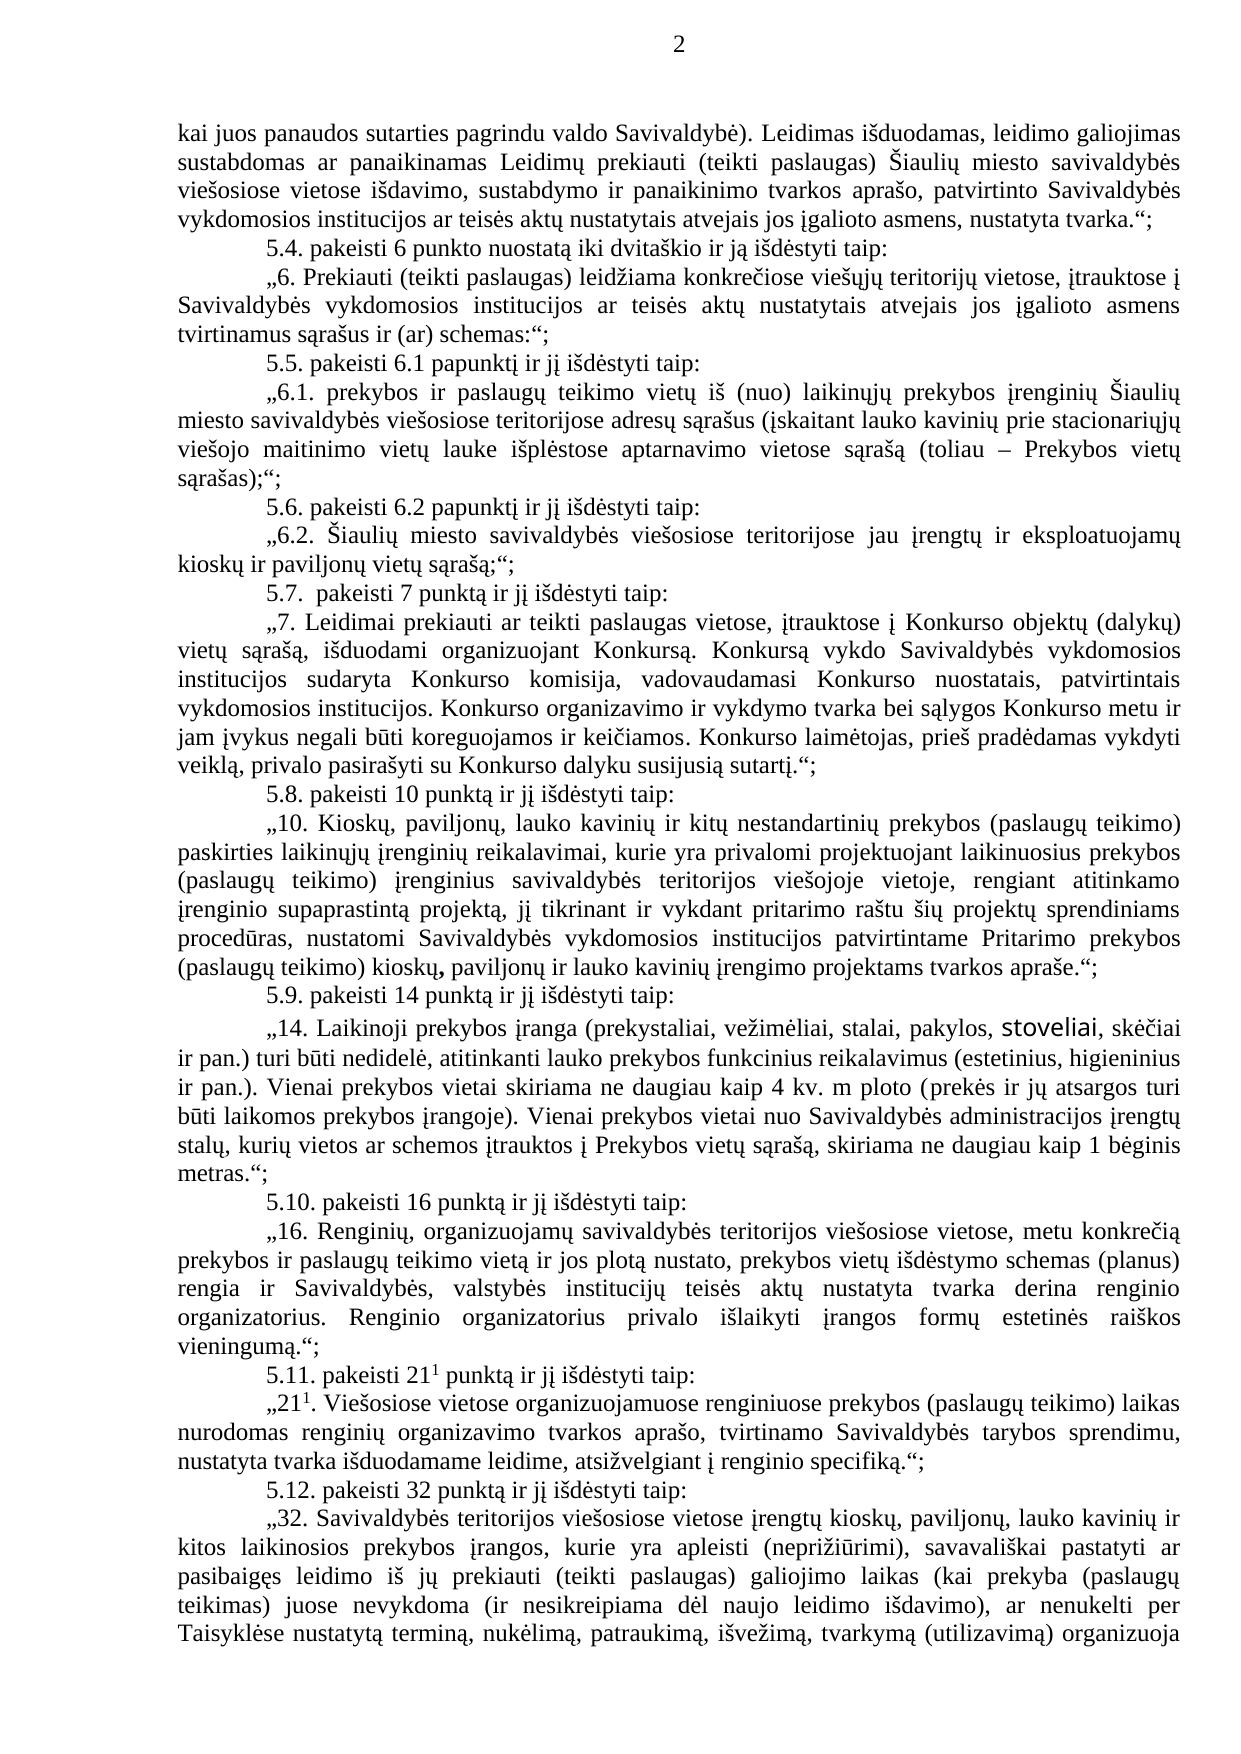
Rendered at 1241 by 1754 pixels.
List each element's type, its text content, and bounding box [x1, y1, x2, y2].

text 5.7. pakeisti 7 punktą ir jį išdėstyti taip: [177, 578, 1181, 607]
text 5.6. pakeisti 6.2 papunktį ir jį išdėstyti taip: [177, 492, 1181, 521]
text „10. Kioskų, paviljonų, lauko kavinių ir kitų nestandartinių prekybos (paslaugų teikimo) paskirties laikinųjų įrenginių reikalavimai, kurie yra privalomi projektuojant laikinuosius prekybos (paslaugų teikimo) įrenginius savivaldybės teritorijos viešojoje vietoje, rengiant atitinkamo įrenginio supaprastintą projektą, jį tikrinant ir vykdant pritarimo raštu šių projektų sprendiniams procedūras, nustatomi Savivaldybės vykdomosios institucijos patvirtintame Pritarimo prekybos (paslaugų teikimo) kioskų, paviljonų ir lauko kavinių įrengimo projektams tvarkos apraše.“; [177, 808, 1181, 981]
text „32. Savivaldybės teritorijos viešosiose vietose įrengtų kioskų, paviljonų, lauko kavinių ir kitos laikinosios prekybos įrangos, kurie yra apleisti (neprižiūrimi), savavališkai pastatyti ar pasibaigęs leidimo iš jų prekiauti (teikti paslaugas) galiojimo laikas (kai prekyba (paslaugų teikimas) juose nevykdoma (ir nesikreipiama dėl naujo leidimo išdavimo), ar nenukelti per Taisyklėse nustatytą terminą, nukėlimą, patraukimą, išvežimą, tvarkymą (utilizavimą) organizuoja [177, 1503, 1181, 1647]
text „14. Laikinoji prekybos įranga (prekystaliai, vežimėliai, stalai, pakylos, stoveliai, skėčiai ir pan.) turi būti nedidelė, atitinkanti lauko prekybos funkcinius reikalavimus (estetinius, higieninius ir pan.). Vienai prekybos vietai skiriama ne daugiau kaip 4 kv. m ploto (prekės ir jų atsargos turi būti laikomos prekybos įrangoje). Vienai prekybos vietai nuo Savivaldybės administracijos įrengtų stalų, kurių vietos ar schemos įtrauktos į Prekybos vietų sąrašą, skiriama ne daugiau kaip 1 bėginis metras.“; [177, 1009, 1181, 1187]
text „7. Leidimai prekiauti ar teikti paslaugas vietose, įtrauktose į Konkurso objektų (dalykų) vietų sąrašą, išduodami organizuojant Konkursą. Konkursą vykdo Savivaldybės vykdomosios institucijos sudaryta Konkurso komisija, vadovaudamasi Konkurso nuostatais, patvirtintais vykdomosios institucijos. Konkurso organizavimo ir vykdymo tvarka bei sąlygos Konkurso metu ir jam įvykus negali būti koreguojamos ir keičiamos. Konkurso laimėtojas, prieš pradėdamas vykdyti veiklą, privalo pasirašyti su Konkurso dalyku susijusią sutartį.“; [177, 607, 1181, 779]
text 5.8. pakeisti 10 punktą ir jį išdėstyti taip: [177, 779, 1181, 808]
text „211. Viešosiose vietose organizuojamuose renginiuose prekybos (paslaugų teikimo) laikas nurodomas renginių organizavimo tvarkos aprašo, tvirtinamo Savivaldybės tarybos sprendimu, nustatyta tvarka išduodamame leidime, atsižvelgiant į renginio specifiką.“; [177, 1388, 1181, 1475]
text 5.12. pakeisti 32 punktą ir jį išdėstyti taip: [177, 1475, 1181, 1503]
text 5.10. pakeisti 16 punktą ir jį išdėstyti taip: [177, 1187, 1181, 1216]
text 5.9. pakeisti 14 punktą ir jį išdėstyti taip: [177, 981, 1181, 1009]
text „6. Prekiauti (teikti paslaugas) leidžiama konkrečiose viešųjų teritorijų vietose, įtrauktose į Savivaldybės vykdomosios institucijos ar teisės aktų nustatytais atvejais jos įgalioto asmens tvirtinamus sąrašus ir (ar) schemas:“; [177, 262, 1181, 348]
text „6.1. prekybos ir paslaugų teikimo vietų iš (nuo) laikinųjų prekybos įrenginių Šiaulių miesto savivaldybės viešosiose teritorijose adresų sąrašus (įskaitant lauko kavinių prie stacionariųjų viešojo maitinimo vietų lauke išplėstose aptarnavimo vietose sąrašą (toliau – Prekybos vietų sąrašas);“; [177, 377, 1181, 492]
text 5.11. pakeisti 211 punktą ir jį išdėstyti taip: [177, 1360, 1181, 1388]
text „16. Renginių, organizuojamų savivaldybės teritorijos viešosiose vietose, metu konkrečią prekybos ir paslaugų teikimo vietą ir jos plotą nustato, prekybos vietų išdėstymo schemas (planus) rengia ir Savivaldybės, valstybės institucijų teisės aktų nustatyta tvarka derina renginio organizatorius. Renginio organizatorius privalo išlaikyti įrangos formų estetinės raiškos vieningumą.“; [177, 1216, 1181, 1360]
text 5.5. pakeisti 6.1 papunktį ir jį išdėstyti taip: [177, 348, 1181, 377]
text „6.2. Šiaulių miesto savivaldybės viešosiose teritorijose jau įrengtų ir eksploatuojamų kioskų ir paviljonų vietų sąrašą;“; [177, 521, 1181, 578]
text kai juos panaudos sutarties pagrindu valdo Savivaldybė). Leidimas išduodamas, leidimo galiojimas sustabdomas ar panaikinamas Leidimų prekiauti (teikti paslaugas) Šiaulių miesto savivaldybės viešosiose vietose išdavimo, sustabdymo ir panaikinimo tvarkos aprašo, patvirtinto Savivaldybės vykdomosios institucijos ar teisės aktų nustatytais atvejais jos įgalioto asmens, nustatyta tvarka.“; [177, 118, 1181, 233]
text 5.4. pakeisti 6 punkto nuostatą iki dvitaškio ir ją išdėstyti taip: [177, 233, 1181, 262]
